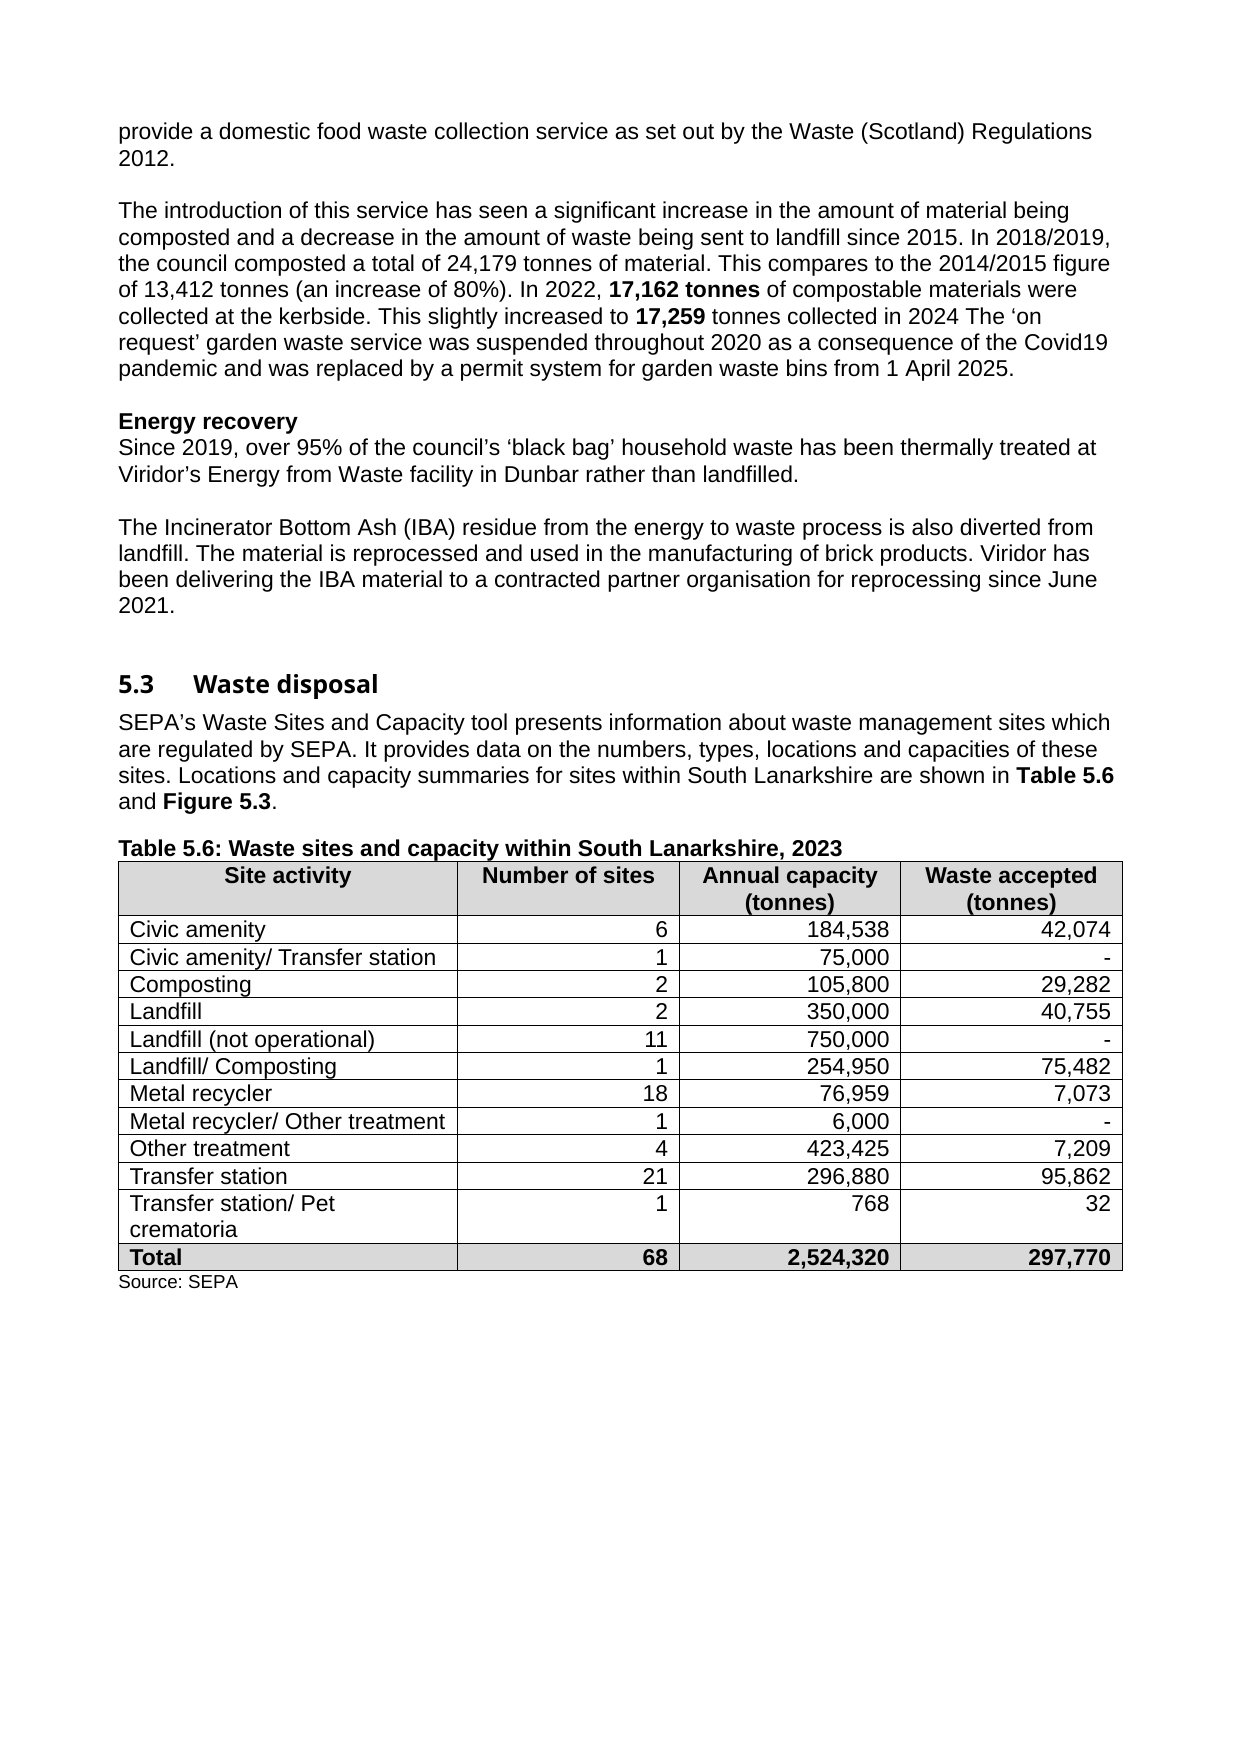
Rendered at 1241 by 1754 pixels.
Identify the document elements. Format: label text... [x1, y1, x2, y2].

table_cell Composting [119, 971, 457, 997]
table_cell 423,425 [680, 1135, 900, 1162]
table_cell 297,770 [901, 1244, 1122, 1270]
text Source: SEPA [118, 1271, 1122, 1293]
table_cell 1 [458, 1053, 679, 1079]
table_cell 11 [458, 1026, 679, 1052]
table_cell Landfill [119, 998, 457, 1024]
table_cell 350,000 [680, 998, 900, 1024]
table_cell 32 [901, 1190, 1122, 1243]
table_cell 7,073 [901, 1080, 1122, 1107]
table_cell Transfer station [119, 1163, 457, 1189]
table_cell 296,880 [680, 1163, 900, 1189]
table_cell 75,000 [680, 944, 900, 970]
text provide a domestic food waste collection service as set out by the Waste (Scotland) Regulations 2012. [118, 118, 1122, 171]
table_cell - [901, 1108, 1122, 1134]
table_cell Metal recycler/ Other treatment [119, 1108, 457, 1134]
table_cell 4 [458, 1135, 679, 1162]
table_cell Civic amenity/ Transfer station [119, 944, 457, 970]
text The Incinerator Bottom Ash (IBA) residue from the energy to waste process is also diverted from landfill. The material is reprocessed and used in the manufacturing of brick products. Viridor has been delivering the IBA material to a contracted partner organisation for reprocessing since June 2021. [118, 513, 1122, 650]
table_cell Other treatment [119, 1135, 457, 1162]
table_cell 2,524,320 [680, 1244, 900, 1270]
table_cell 1 [458, 944, 679, 970]
subtitle 5.3 Waste disposal [118, 667, 1122, 701]
table_cell Metal recycler [119, 1080, 457, 1107]
table_cell 105,800 [680, 971, 900, 997]
table_cell 68 [458, 1244, 679, 1270]
text Since 2019, over 95% of the council’s ‘black bag’ household waste has been thermally treated at Viridor’s Energy from Waste facility in Dunbar rather than landfilled. [118, 434, 1122, 487]
table_cell Landfill (not operational) [119, 1026, 457, 1052]
table_cell 2 [458, 971, 679, 997]
table_cell Landfill/ Composting [119, 1053, 457, 1079]
table_cell 184,538 [680, 916, 900, 942]
table_cell 76,959 [680, 1080, 900, 1107]
table_cell 21 [458, 1163, 679, 1189]
text The introduction of this service has seen a significant increase in the amount of material being composted and a decrease in the amount of waste being sent to landfill since 2015. In 2018/2019, the council composted a total of 24,179 tonnes of material. This compares to the 2014/2015 figure of 13,412 tonnes (an increase of 80%). In 2022, 17,162 tonnes of compostable materials were collected at the kerbside. This slightly increased to 17,259 tonnes collected in 2024 The ‘on request’ garden waste service was suspended throughout 2020 as a consequence of the Covid19 pandemic and was replaced by a permit system for garden waste bins from 1 April 2025. [118, 197, 1122, 382]
table_header Waste accepted (tonnes) [901, 862, 1122, 915]
table_cell 6,000 [680, 1108, 900, 1134]
text Table 5.6: Waste sites and capacity within South Lanarkshire, 2023 [118, 835, 1122, 861]
table_cell 42,074 [901, 916, 1122, 942]
table_header Site activity [119, 862, 457, 915]
table_cell 6 [458, 916, 679, 942]
table_cell Total [119, 1244, 457, 1270]
table_cell 768 [680, 1190, 900, 1243]
table_cell 750,000 [680, 1026, 900, 1052]
table_cell 7,209 [901, 1135, 1122, 1162]
table_cell 2 [458, 998, 679, 1024]
table_cell 75,482 [901, 1053, 1122, 1079]
table_cell 1 [458, 1108, 679, 1134]
table_header Number of sites [458, 862, 679, 915]
table_cell 95,862 [901, 1163, 1122, 1189]
table_cell Civic amenity [119, 916, 457, 942]
table_cell - [901, 944, 1122, 970]
table_cell 1 [458, 1190, 679, 1243]
table_cell 254,950 [680, 1053, 900, 1079]
table_cell Transfer station/ Pet crematoria [119, 1190, 457, 1243]
text SEPA’s Waste Sites and Capacity tool presents information about waste management sites which are regulated by SEPA. It provides data on the numbers, types, locations and capacities of these sites. Locations and capacity summaries for sites within South Lanarkshire are shown in Table 5.6 and Figure 5.3. [118, 709, 1122, 814]
table_cell - [901, 1026, 1122, 1052]
table_cell 40,755 [901, 998, 1122, 1024]
text Energy recovery [118, 408, 1122, 434]
table_cell 18 [458, 1080, 679, 1107]
table_cell 29,282 [901, 971, 1122, 997]
table_header Annual capacity (tonnes) [680, 862, 900, 915]
